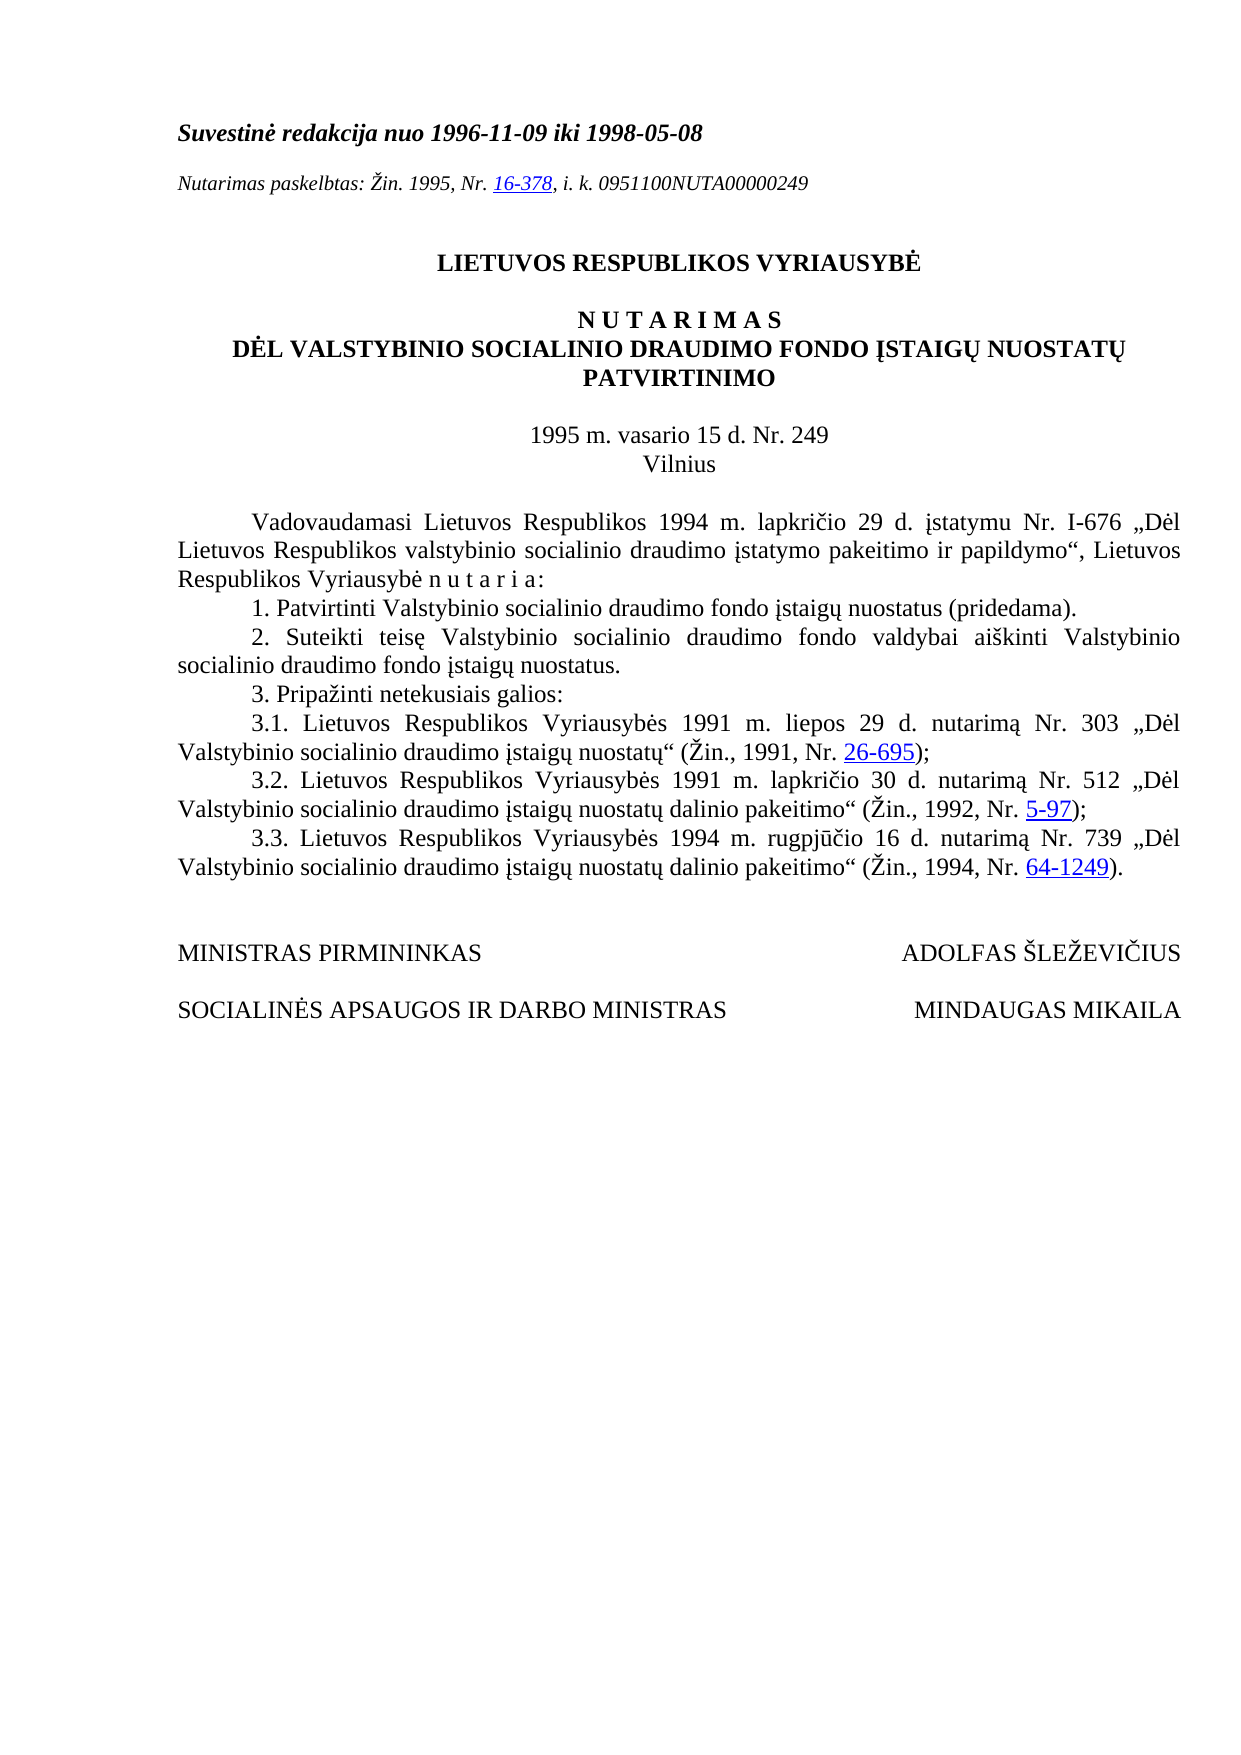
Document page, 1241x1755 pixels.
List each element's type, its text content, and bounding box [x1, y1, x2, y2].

text 3. Pripažinti netekusiais galios: [177, 679, 1181, 708]
text 1. Patvirtinti Valstybinio socialinio draudimo fondo įstaigų nuostatus (pridedama). [177, 593, 1181, 622]
text 2. Suteikti teisę Valstybinio socialinio draudimo fondo valdybai aiškinti Valstybinio socialinio draudimo fondo įstaigų nuostatus. [177, 622, 1181, 679]
text Vadovaudamasi Lietuvos Respublikos 1994 m. lapkričio 29 d. įstatymu Nr. I-676 „Dėl Lietuvos Respublikos valstybinio socialinio draudimo įstatymo pakeitimo ir papildymo“, Lietuvos Respublikos Vyriausybė nutaria: [177, 507, 1181, 593]
text Vilnius [177, 449, 1181, 478]
text 3.3. Lietuvos Respublikos Vyriausybės 1994 m. rugpjūčio 16 d. nutarimą Nr. 739 „Dėl Valstybinio socialinio draudimo įstaigų nuostatų dalinio pakeitimo“ (Žin., 1994, Nr. 64-1249). [177, 823, 1181, 880]
text 3.2. Lietuvos Respublikos Vyriausybės 1991 m. lapkričio 30 d. nutarimą Nr. 512 „Dėl Valstybinio socialinio draudimo įstaigų nuostatų dalinio pakeitimo“ (Žin., 1992, Nr. 5-97); [177, 765, 1181, 823]
text 1995 m. vasario 15 d. Nr. 249 [177, 420, 1181, 449]
text Suvestinė redakcija nuo 1996-11-09 iki 1998-05-08 [177, 118, 1181, 147]
text DĖL VALSTYBINIO SOCIALINIO DRAUDIMO FONDO ĮSTAIGŲ NUOSTATŲ PATVIRTINIMO [177, 334, 1181, 392]
text N U T A R I M A S [177, 305, 1181, 334]
text SOCIALINĖS APSAUGOS IR DARBO MINISTRAS MINDAUGAS MIKAILA [177, 995, 1181, 1024]
text MINISTRAS PIRMININKAS ADOLFAS ŠLEŽEVIČIUS [177, 938, 1181, 967]
text Nutarimas paskelbtas: Žin. 1995, Nr. 16-378, i. k. 0951100NUTA00000249 [177, 171, 1181, 195]
text LIETUVOS RESPUBLIKOS VYRIAUSYBĖ [177, 248, 1181, 277]
text 3.1. Lietuvos Respublikos Vyriausybės 1991 m. liepos 29 d. nutarimą Nr. 303 „Dėl Valstybinio socialinio draudimo įstaigų nuostatų“ (Žin., 1991, Nr. 26-695); [177, 708, 1181, 765]
